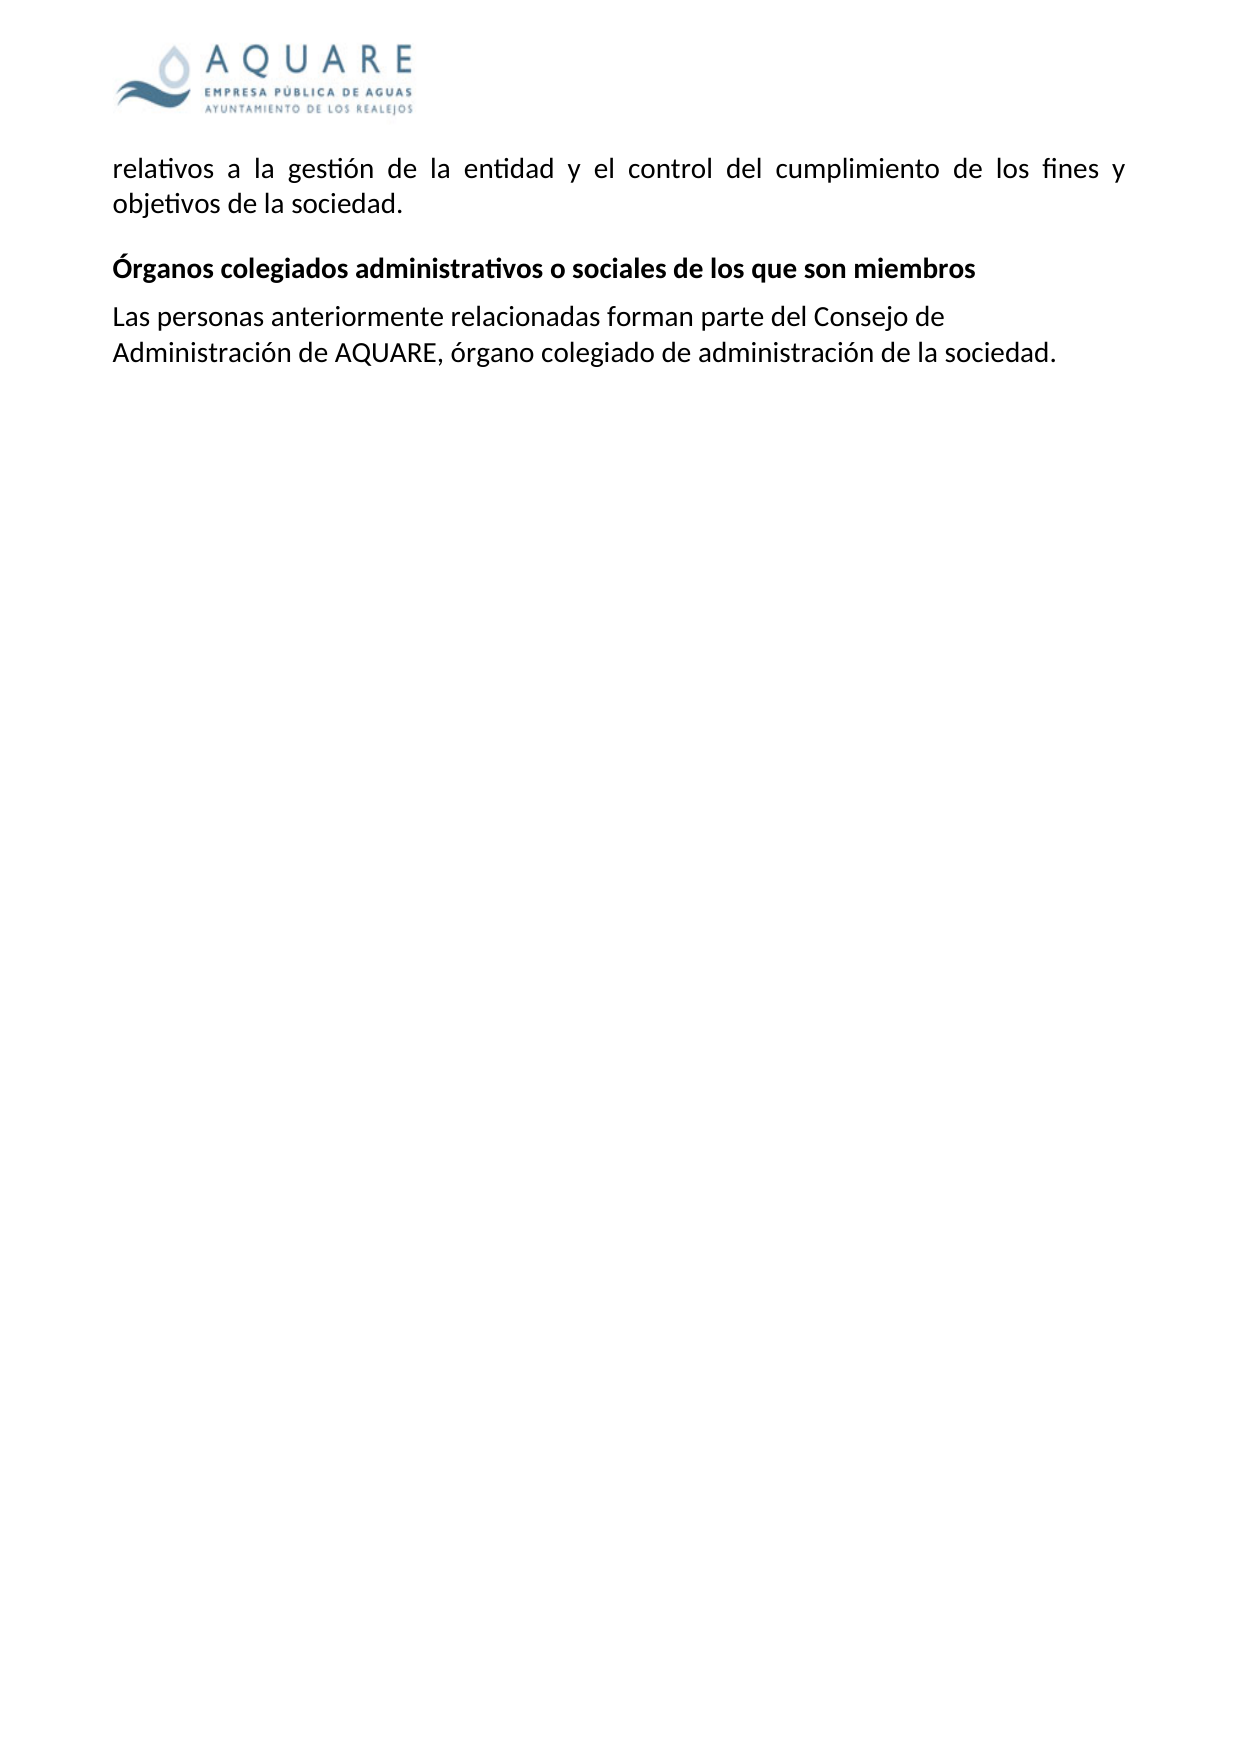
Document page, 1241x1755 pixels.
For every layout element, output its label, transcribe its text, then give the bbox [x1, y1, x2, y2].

text relativos a la gestión de la entidad y el control del cumplimiento de los fines y objetivos de la sociedad. [112, 150, 1128, 221]
text Órganos colegiados administrativos o sociales de los que son miembros [112, 250, 1128, 286]
text Las personas anteriormente relacionadas forman parte del Consejo de Administración de AQUARE, órgano colegiado de administración de la sociedad. [112, 298, 1128, 370]
